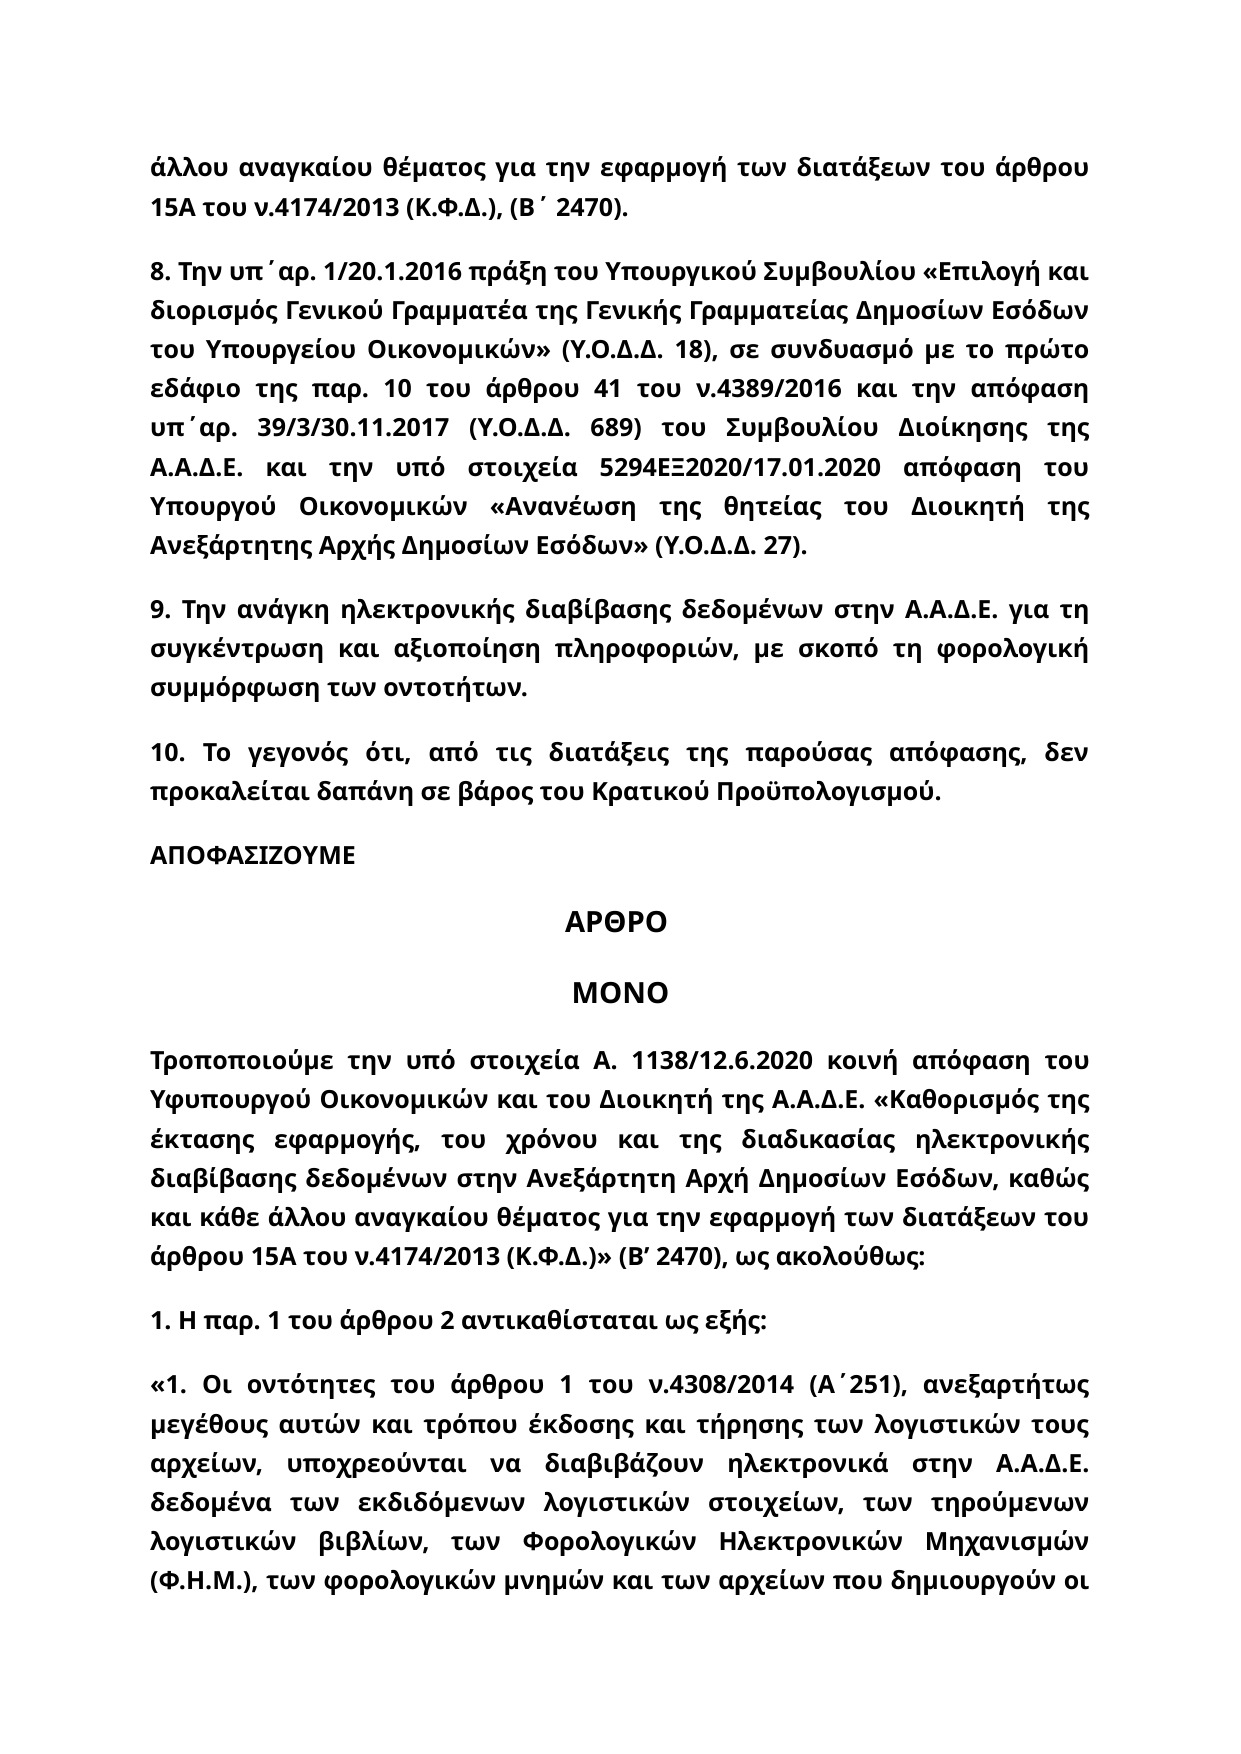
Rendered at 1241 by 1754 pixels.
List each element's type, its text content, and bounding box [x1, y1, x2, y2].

text 1. Η παρ. 1 του άρθρου 2 αντικαθίσταται ως εξής: [150, 1303, 1090, 1337]
text άλλου αναγκαίου θέματος για την εφαρμογή των διατάξεων του άρθρου 15Α του ν.4174/2013 (Κ.Φ.Δ.), (Β΄ 2470). [150, 150, 1090, 223]
text Τροποποιούμε την υπό στοιχεία Α. 1138/12.6.2020 κοινή απόφαση του Υφυπουργού Οικονομικών και του Διοικητή της Α.Α.Δ.Ε. «Καθορισμός της έκτασης εφαρμογής, του χρόνου και της διαδικασίας ηλεκτρονικής διαβίβασης δεδομένων στην Ανεξάρτητη Αρχή Δημοσίων Εσόδων, καθώς και κάθε άλλου αναγκαίου θέματος για την εφαρμογή των διατάξεων του άρθρου 15Α του ν.4174/2013 (Κ.Φ.Δ.)» (Β’ 2470), ως ακολούθως: [150, 1043, 1090, 1273]
text ΑΠΟΦΑΣΙΖΟΥΜΕ [150, 837, 1090, 872]
text 8. Την υπ΄αρ. 1/20.1.2016 πράξη του Υπουργικού Συμβουλίου «Επιλογή και διορισμός Γενικού Γραμματέα της Γενικής Γραμματείας Δημοσίων Εσόδων του Υπουργείου Οικονομικών» (Υ.Ο.Δ.Δ. 18), σε συνδυασμό με το πρώτο εδάφιο της παρ. 10 του άρθρου 41 του ν.4389/2016 και την απόφαση υπ΄αρ. 39/3/30.11.2017 (Υ.Ο.Δ.Δ. 689) του Συμβουλίου Διοίκησης της Α.Α.Δ.Ε. και την υπό στοιχεία 5294ΕΞ2020/17.01.2020 απόφαση του Υπουργού Οικονομικών «Ανανέωση της θητείας του Διοικητή της Ανεξάρτητης Αρχής Δημοσίων Εσόδων» (Υ.Ο.Δ.Δ. 27). [150, 253, 1090, 562]
subtitle ΑΡΘΡΟ [150, 902, 1090, 941]
text 10. Το γεγονός ότι, από τις διατάξεις της παρούσας απόφασης, δεν προκαλείται δαπάνη σε βάρος του Κρατικού Προϋπολογισμού. [150, 734, 1090, 807]
text «1. Οι οντότητες του άρθρου 1 του ν.4308/2014 (Α΄251), ανεξαρτήτως μεγέθους αυτών και τρόπου έκδοσης και τήρησης των λογιστικών τους αρχείων, υποχρεούνται να διαβιβάζουν ηλεκτρονικά στην Α.Α.Δ.Ε. δεδομένα των εκδιδόμενων λογιστικών στοιχείων, των τηρούμενων λογιστικών βιβλίων, των Φορολογικών Ηλεκτρονικών Μηχανισμών (Φ.Η.Μ.), των φορολογικών μνημών και των αρχείων που δημιουργούν οι [150, 1367, 1090, 1597]
text 9. Την ανάγκη ηλεκτρονικής διαβίβασης δεδομένων στην Α.Α.Δ.Ε. για τη συγκέντρωση και αξιοποίηση πληροφοριών, με σκοπό τη φορολογική συμμόρφωση των οντοτήτων. [150, 592, 1090, 704]
subtitle ΜΟΝΟ [150, 972, 1090, 1012]
